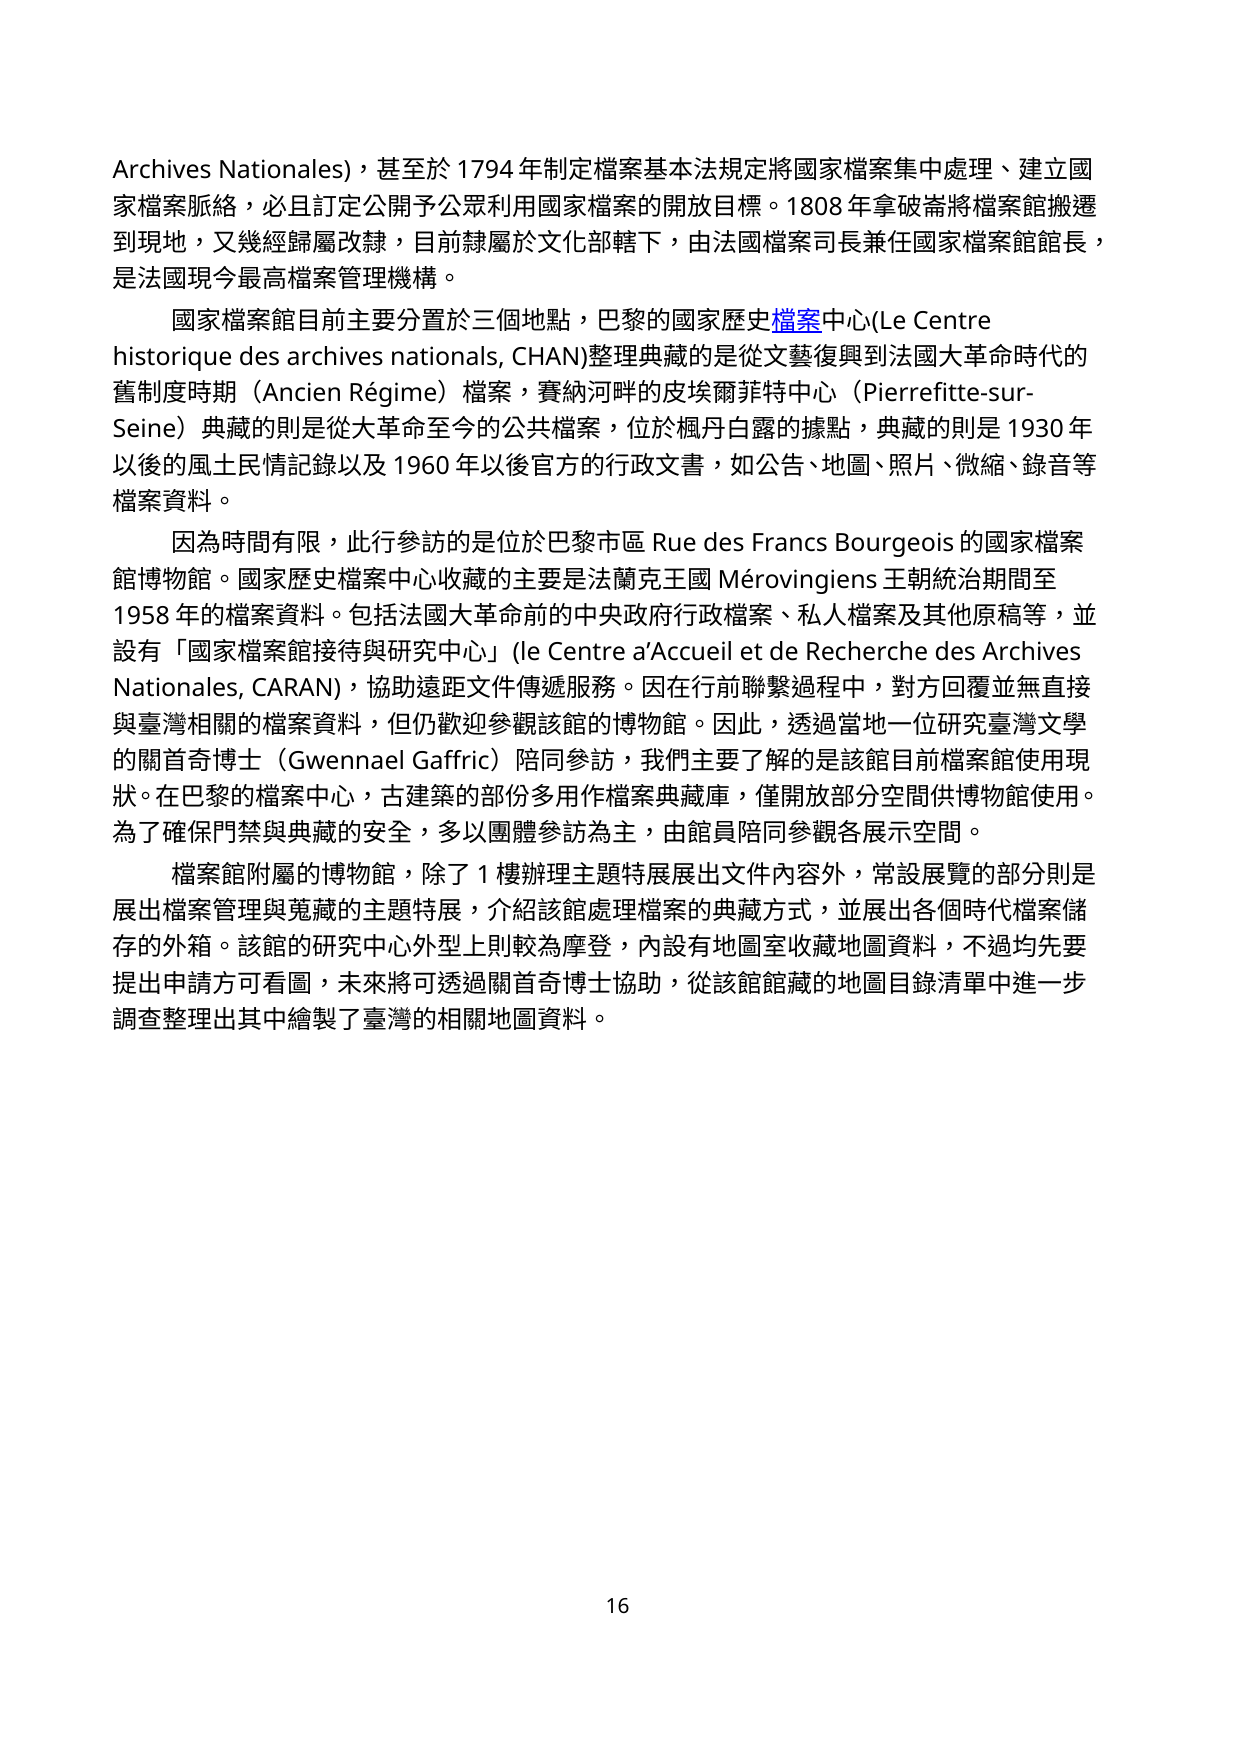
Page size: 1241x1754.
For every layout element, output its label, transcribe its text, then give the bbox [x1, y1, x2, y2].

text 早在1789年法國大革命之前，法國就已設有多處檔案機構，但各機構彼此獨立作業、互不相屬也未能統合資料。法國大革命期間，才設立了檔案特別管理處（une administration spécifique des archives），用於保管國民議會的檔案、集中舊體制的行政管理檔案以及國有資產的出售記錄等。1790年，法國政府正式成立了國家檔案館(les Archives Nationales)，甚至於1794年制定檔案基本法規定將國家檔案集中處理、建立國家檔案脈絡，必且訂定公開予公眾利用國家檔案的開放目標。1808年拿破崙將檔案館搬遷到現地，又幾經歸屬改隸，目前隸屬於文化部轄下，由法國檔案司長兼任國家檔案館館長，是法國現今最高檔案管理機構。 [112, 150, 1097, 295]
text 檔案館附屬的博物館，除了1樓辦理主題特展展出文件內容外，常設展覽的部分則是展出檔案管理與蒐藏的主題特展，介紹該館處理檔案的典藏方式，並展出各個時代檔案儲存的外箱。該館的研究中心外型上則較為摩登，內設有地圖室收藏地圖資料，不過均先要提出申請方可看圖，未來將可透過關首奇博士協助，從該館館藏的地圖目錄清單中進一步調查整理出其中繪製了臺灣的相關地圖資料。 [112, 854, 1097, 1036]
text 因為時間有限，此行參訪的是位於巴黎市區Rue des Francs Bourgeois的國家檔案館博物館。國家歷史檔案中心收藏的主要是法蘭克王國Mérovingiens王朝統治期間至1958年的檔案資料。包括法國大革命前的中央政府行政檔案、私人檔案及其他原稿等，並設有「國家檔案館接待與研究中心」(le Centre a’Accueil et de Recherche des Archives Nationales, CARAN)，協助遠距文件傳遞服務。因在行前聯繫過程中，對方回覆並無直接與臺灣相關的檔案資料，但仍歡迎參觀該館的博物館。因此，透過當地一位研究臺灣文學的關首奇博士（Gwennael Gaffric）陪同參訪，我們主要了解的是該館目前檔案館使用現狀。在巴黎的檔案中心，古建築的部份多用作檔案典藏庫，僅開放部分空間供博物館使用。為了確保門禁與典藏的安全，多以團體參訪為主，由館員陪同參觀各展示空間。 [112, 523, 1097, 849]
text 國家檔案館目前主要分置於三個地點，巴黎的國家歷史檔案中心(Le Centre historique des archives nationals, CHAN)整理典藏的是從文藝復興到法國大革命時代的舊制度時期（Ancien Régime）檔案，賽納河畔的皮埃爾菲特中心（Pierrefitte-sur-Seine）典藏的則是從大革命至今的公共檔案，位於楓丹白露的據點，典藏的則是1930年以後的風土民情記錄以及1960年以後官方的行政文書，如公告、地圖、照片、微縮、錄音等檔案資料。 [112, 300, 1097, 518]
